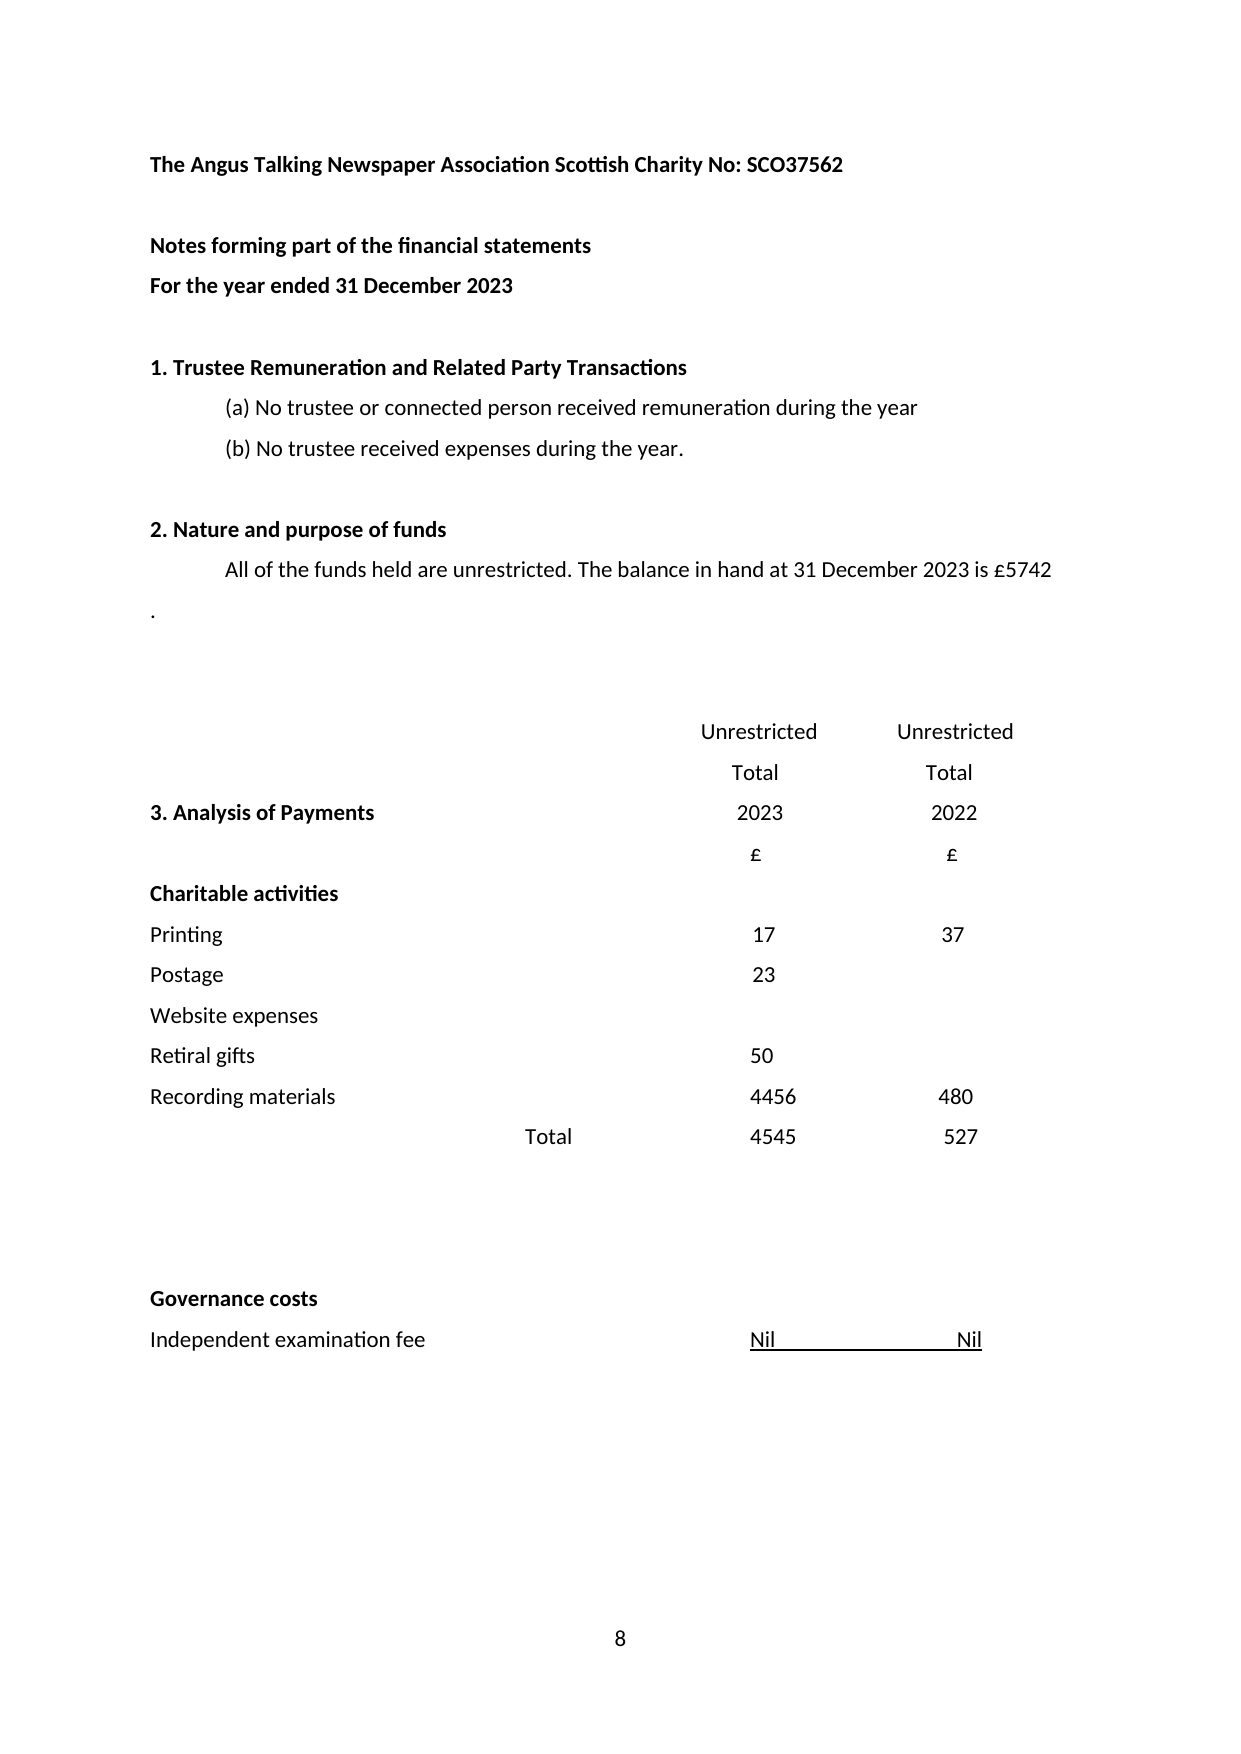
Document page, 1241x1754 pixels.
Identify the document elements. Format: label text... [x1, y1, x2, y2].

text Retiral gifts 50 [150, 1041, 1090, 1069]
text Independent examination fee Nil Nil [150, 1325, 1090, 1353]
text £ £ [150, 839, 1090, 867]
text 1. Trustee Remuneration and Related Party Transactions [150, 353, 1090, 381]
text All of the funds held are unrestricted. The balance in hand at 31 December 2023 is £5742 [150, 555, 1090, 583]
text Charitable activities [150, 879, 1090, 907]
text Total Total [150, 758, 1090, 786]
text Website expenses [150, 1001, 1090, 1029]
text Total 4545 527 [150, 1122, 1090, 1151]
text (a) No trustee or connected person received remuneration during the year [150, 393, 1090, 421]
text . [150, 596, 1090, 624]
text Recording materials 4456 480 [150, 1082, 1090, 1110]
text (b) No trustee received expenses during the year. [150, 434, 1090, 462]
text 3. Analysis of Payments 2023 2022 [150, 798, 1090, 826]
text Notes forming part of the financial statements [150, 231, 1090, 259]
text The Angus Talking Newspaper Association Scottish Charity No: SCO37562 [150, 150, 1090, 178]
text Governance costs [150, 1284, 1090, 1313]
text For the year ended 31 December 2023 [150, 272, 1090, 299]
text 2. Nature and purpose of funds [150, 515, 1090, 543]
text Unrestricted Unrestricted [150, 717, 1090, 745]
text Postage 23 [150, 960, 1090, 988]
text Printing 17 37 [150, 920, 1090, 948]
